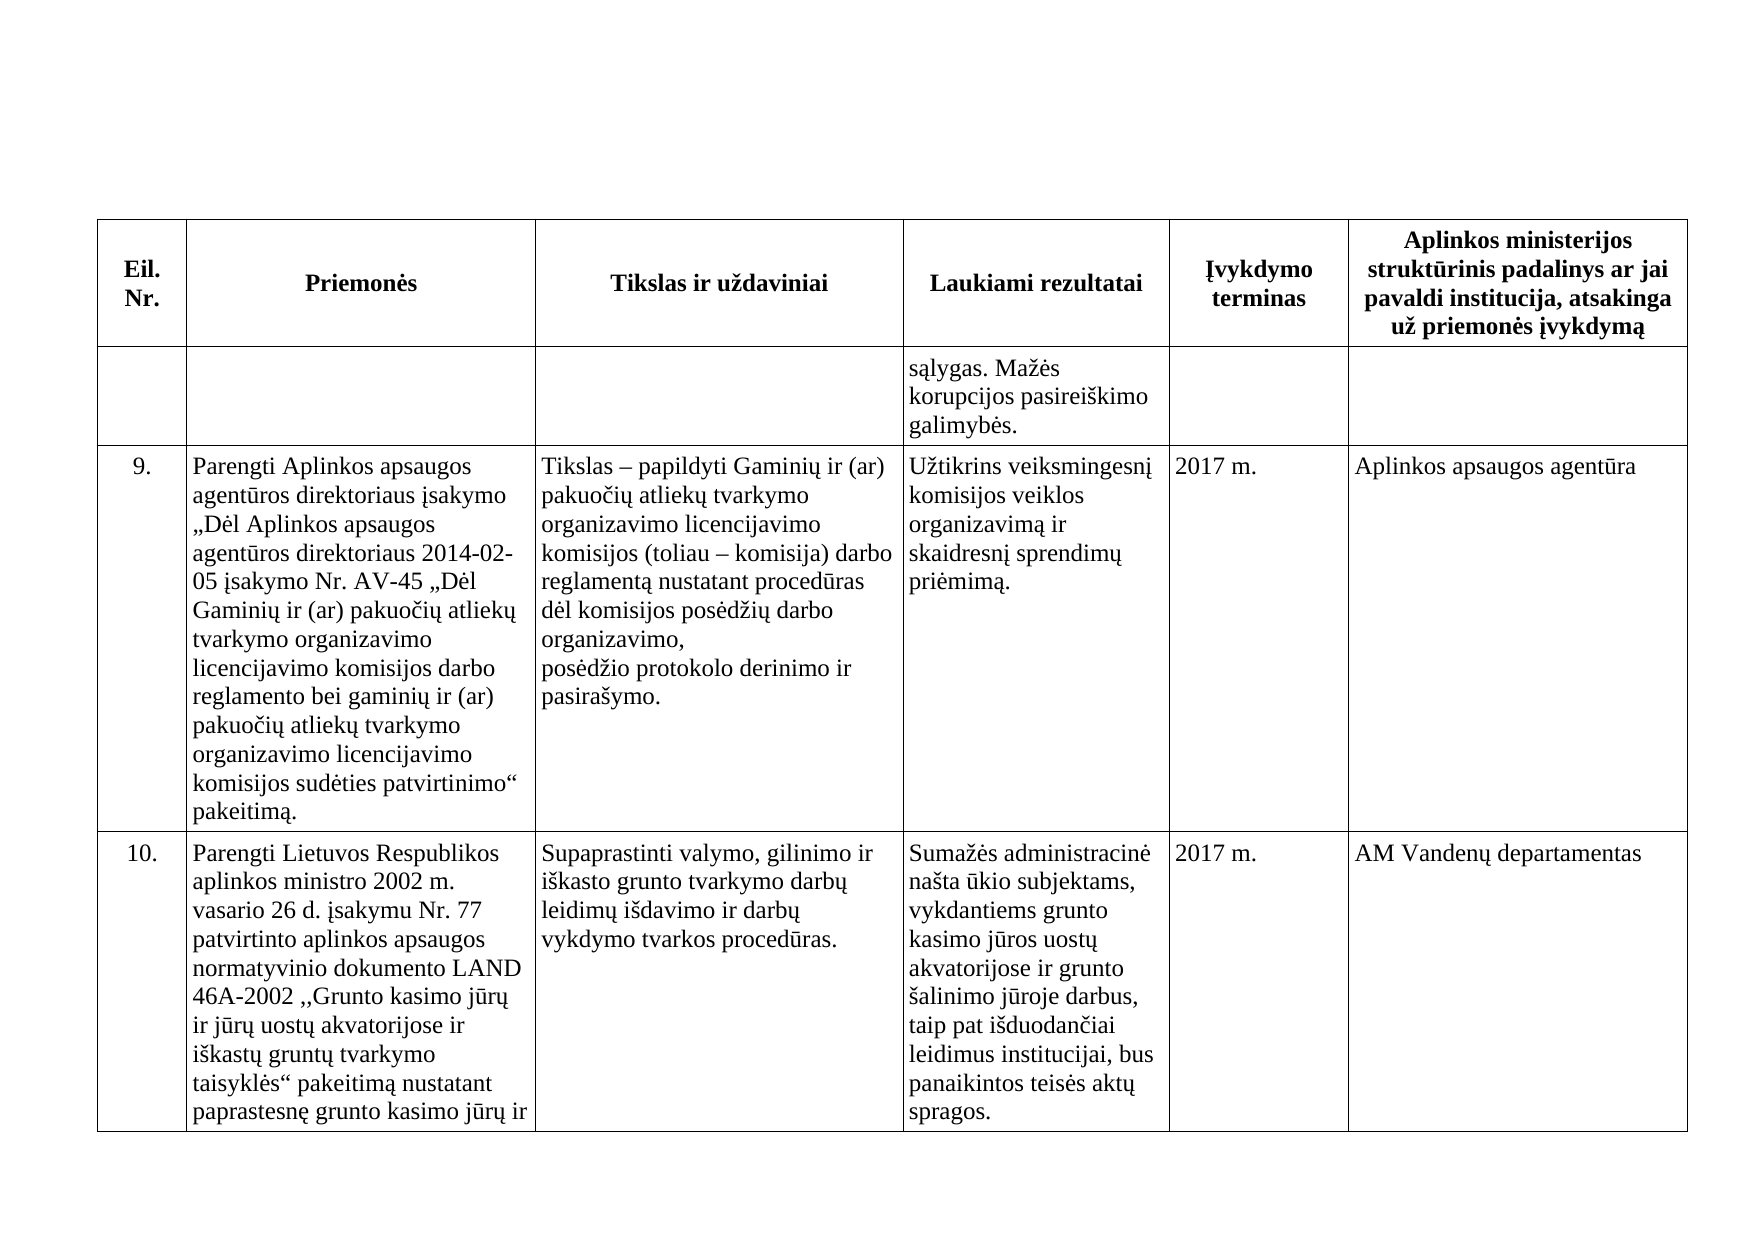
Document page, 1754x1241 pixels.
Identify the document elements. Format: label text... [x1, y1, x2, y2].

table_cell [187, 347, 535, 445]
table_cell Supaprastinti valymo, gilinimo ir iškasto grunto tvarkymo darbų leidimų išdavimo ir darbų vykdymo tvarkos procedūras. [536, 832, 903, 1131]
table_header Laukiami rezultatai [904, 220, 1169, 346]
table_cell 9. [98, 446, 186, 831]
table_cell Parengti Lietuvos Respublikos aplinkos ministro 2002 m. vasario 26 d. įsakymu Nr. 77 patvirtinto aplinkos apsaugos normatyvinio dokumento LAND 46A-2002 ,,Grunto kasimo jūrų ir jūrų uostų akvatorijose ir iškastų gruntų tvarkymo taisyklės“ pakeitimą nustatant paprastesnę grunto kasimo jūrų ir [187, 832, 535, 1131]
table_cell Sumažės administracinė našta ūkio subjektams, vykdantiems grunto kasimo jūros uostų akvatorijose ir grunto šalinimo jūroje darbus, taip pat išduodančiai leidimus institucijai, bus panaikintos teisės aktų spragos. [904, 832, 1169, 1131]
table_cell [98, 347, 186, 445]
table_cell [1170, 347, 1348, 445]
table_header Priemonės [187, 220, 535, 346]
table_header Įvykdymo terminas [1170, 220, 1348, 346]
table_cell 2017 m. [1170, 446, 1348, 831]
table_cell Užtikrins veiksmingesnį komisijos veiklos organizavimą ir skaidresnį sprendimų priėmimą. [904, 446, 1169, 831]
table_cell [1688, 831, 1693, 1131]
table_cell [1688, 346, 1693, 445]
table_cell AM Vandenų departamentas [1349, 832, 1687, 1131]
table_cell Parengti Aplinkos apsaugos agentūros direktoriaus įsakymo „Dėl Aplinkos apsaugos agentūros direktoriaus 2014-02-05 įsakymo Nr. AV-45 „Dėl Gaminių ir (ar) pakuočių atliekų tvarkymo organizavimo licencijavimo komisijos darbo reglamento bei gaminių ir (ar) pakuočių atliekų tvarkymo organizavimo licencijavimo komisijos sudėties patvirtinimo“ pakeitimą. [187, 446, 535, 831]
table_cell [1349, 347, 1687, 445]
table_cell [1688, 445, 1693, 831]
table_cell 10. [98, 832, 186, 1131]
table_cell 2017 m. [1170, 832, 1348, 1131]
table_cell Tikslas – papildyti Gaminių ir (ar) pakuočių atliekų tvarkymo organizavimo licencijavimo komisijos (toliau – komisija) darbo reglamentą nustatant procedūras dėl komisijos posėdžių darbo organizavimo, posėdžio protokolo derinimo ir pasirašymo. [536, 446, 903, 831]
table_cell sąlygas. Mažės korupcijos pasireiškimo galimybės. [904, 347, 1169, 445]
table_header Tikslas ir uždaviniai [536, 220, 903, 346]
table_header [1688, 219, 1693, 346]
table_cell Aplinkos apsaugos agentūra [1349, 446, 1687, 831]
table_header Eil. Nr. [98, 220, 186, 346]
table_header Aplinkos ministerijos struktūrinis padalinys ar jai pavaldi institucija, atsakinga už priemonės įvykdymą [1349, 220, 1687, 346]
table_cell [536, 347, 903, 445]
